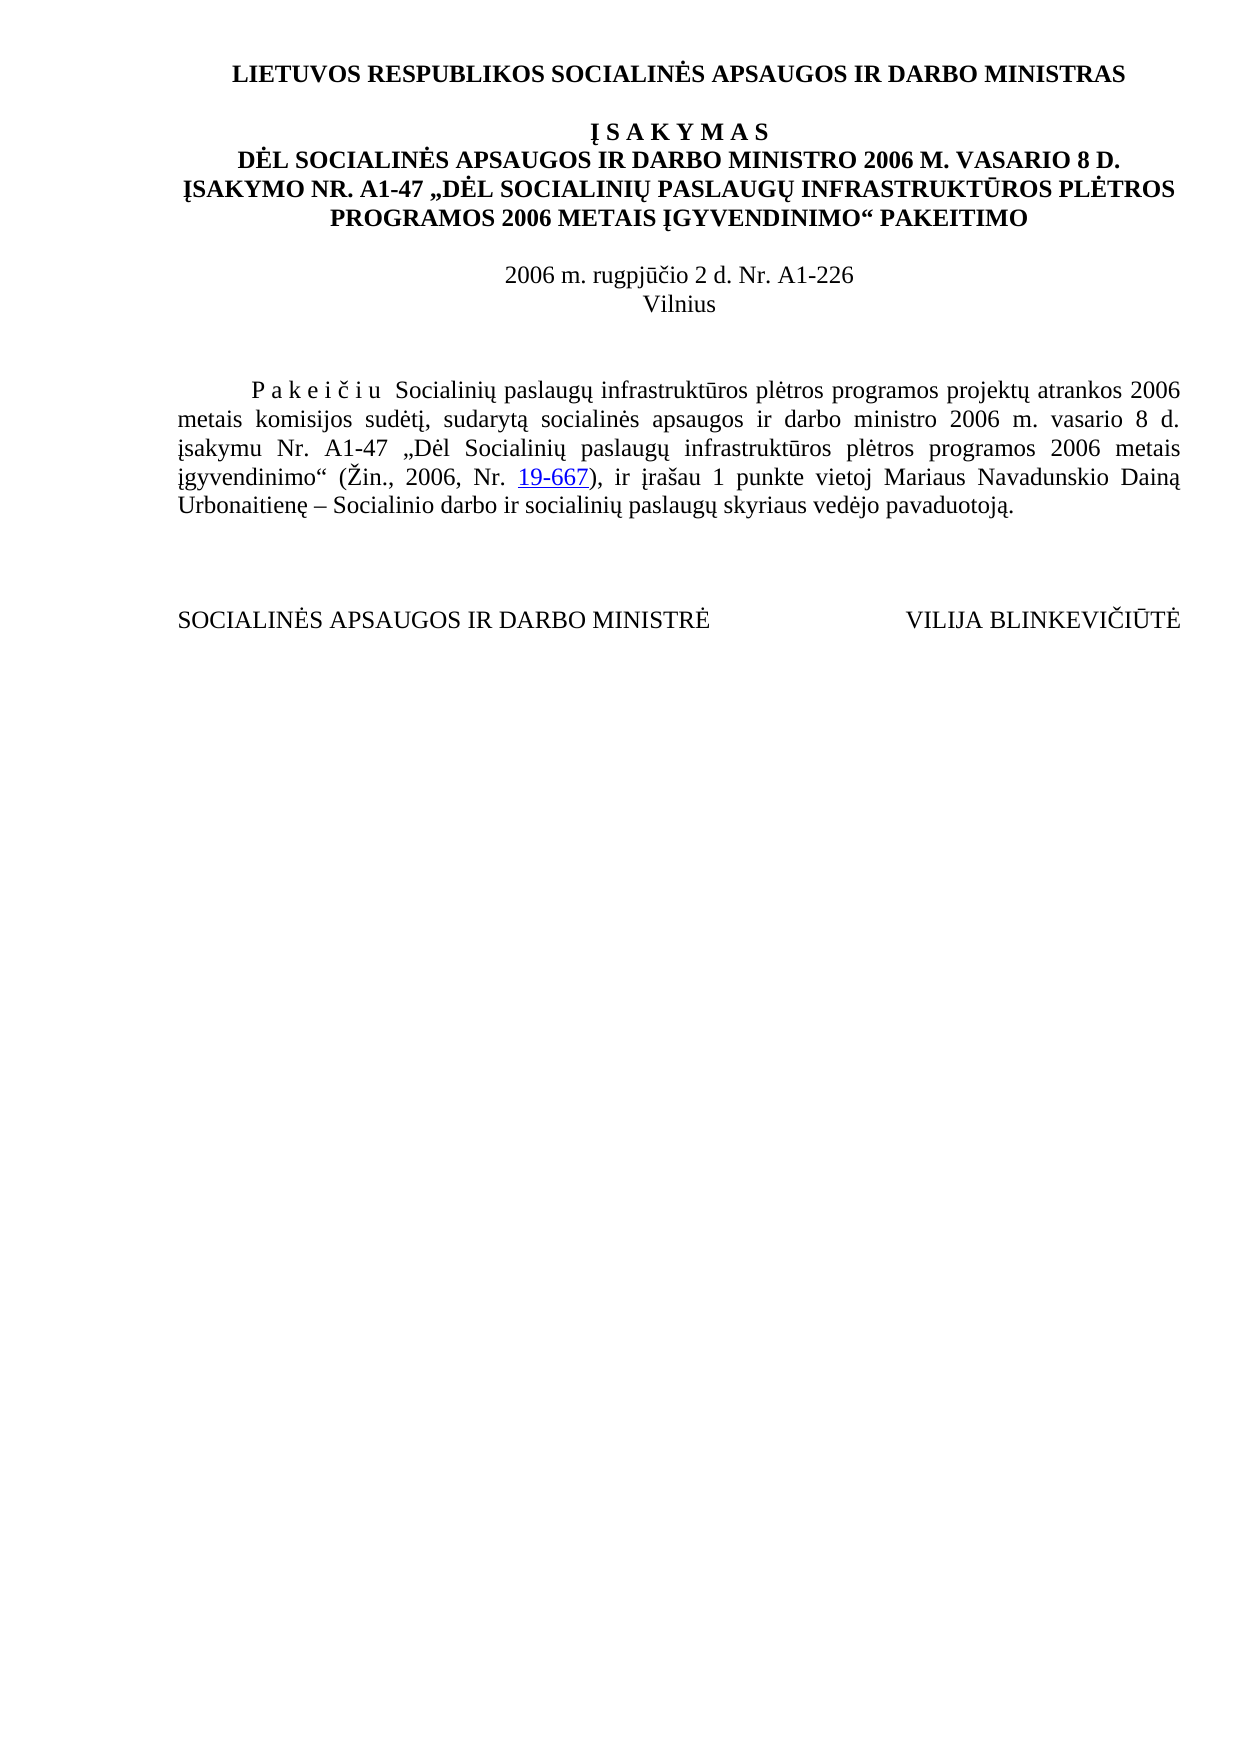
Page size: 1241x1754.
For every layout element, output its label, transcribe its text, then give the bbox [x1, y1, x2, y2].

text DĖL SOCIALINĖS APSAUGOS IR DARBO MINISTRO 2006 M. VASARIO 8 D. ĮSAKYMO NR. A1-47 „DĖL SOCIALINIŲ PASLAUGŲ INFRASTRUKTŪROS PLĖTROS PROGRAMOS 2006 METAIS ĮGYVENDINIMO“ PAKEITIMO [177, 145, 1181, 232]
text 2006 m. rugpjūčio 2 d. Nr. A1-226 [177, 260, 1181, 289]
text Pakeičiu Socialinių paslaugų infrastruktūros plėtros programos projektų atrankos 2006 metais komisijos sudėtį, sudarytą socialinės apsaugos ir darbo ministro 2006 m. vasario 8 d. įsakymu Nr. A1-47 „Dėl Socialinių paslaugų infrastruktūros plėtros programos 2006 metais įgyvendinimo“ (Žin., 2006, Nr. 19-667), ir įrašau 1 punkte vietoj Mariaus Navadunskio Dainą Urbonaitienę – Socialinio darbo ir socialinių paslaugų skyriaus vedėjo pavaduotoją. [177, 375, 1181, 519]
text SOCIALINĖS APSAUGOS IR DARBO MINISTRĖ VILIJA BLINKEVIČIŪTĖ [177, 605, 1181, 634]
text LIETUVOS RESPUBLIKOS SOCIALINĖS APSAUGOS IR DARBO MINISTRAS [177, 59, 1181, 88]
text Vilnius [177, 289, 1181, 318]
text Į S A K Y M A S [177, 117, 1181, 145]
